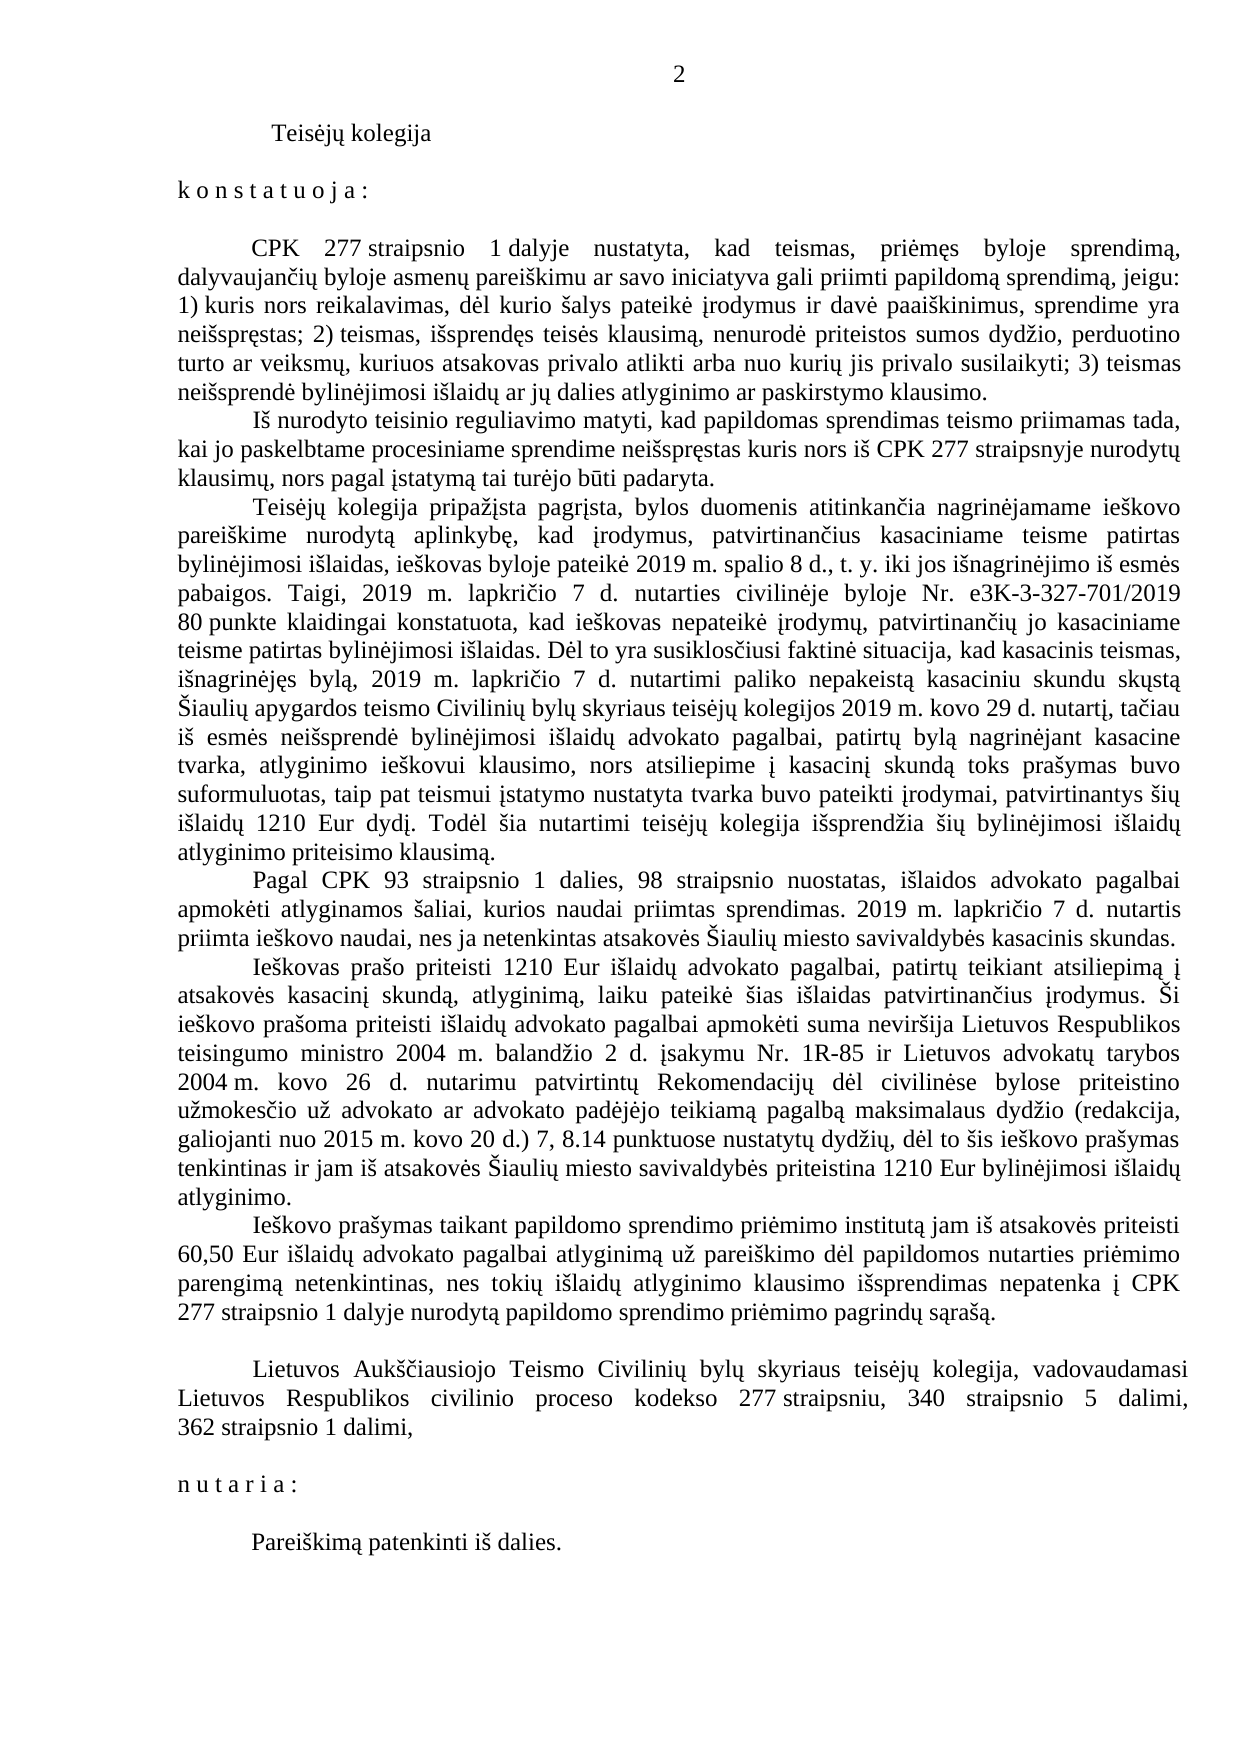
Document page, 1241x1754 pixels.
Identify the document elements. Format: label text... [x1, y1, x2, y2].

text Teisėjų kolegija [177, 118, 1189, 147]
text CPK 277 straipsnio 1 dalyje nustatyta, kad teismas, priėmęs byloje sprendimą, dalyvaujančių byloje asmenų pareiškimu ar savo iniciatyva gali priimti papildomą sprendimą, jeigu: 1) kuris nors reikalavimas, dėl kurio šalys pateikė įrodymus ir davė paaiškinimus, sprendime yra neišspręstas; 2) teismas, išsprendęs teisės klausimą, nenurodė priteistos sumos dydžio, perduotino turto ar veiksmų, kuriuos atsakovas privalo atlikti arba nuo kurių jis privalo susilaikyti; 3) teismas neišsprendė bylinėjimosi išlaidų ar jų dalies atlyginimo ar paskirstymo klausimo. [177, 233, 1181, 406]
text Lietuvos Aukščiausiojo Teismo Civilinių bylų skyriaus teisėjų kolegija, vadovaudamasi Lietuvos Respublikos civilinio proceso kodekso 277 straipsniu, 340 straipsnio 5 dalimi, 362 straipsnio 1 dalimi, [177, 1354, 1189, 1441]
text Ieškovo prašymas taikant papildomo sprendimo priėmimo institutą jam iš atsakovės priteisti 60,50 Eur išlaidų advokato pagalbai atlyginimą už pareiškimo dėl papildomos nutarties priėmimo parengimą netenkintinas, nes tokių išlaidų atlyginimo klausimo išsprendimas nepatenka į CPK 277 straipsnio 1 dalyje nurodytą papildomo sprendimo priėmimo pagrindų sąrašą. [177, 1211, 1181, 1326]
text Ieškovas prašo priteisti 1210 Eur išlaidų advokato pagalbai, patirtų teikiant atsiliepimą į atsakovės kasacinį skundą, atlyginimą, laiku pateikė šias išlaidas patvirtinančius įrodymus. Ši ieškovo prašoma priteisti išlaidų advokato pagalbai apmokėti suma neviršija Lietuvos Respublikos teisingumo ministro 2004 m. balandžio 2 d. įsakymu Nr. 1R-85 ir Lietuvos advokatų tarybos 2004 m. kovo 26 d. nutarimu patvirtintų Rekomendacijų dėl civilinėse bylose priteistino užmokesčio už advokato ar advokato padėjėjo teikiamą pagalbą maksimalaus dydžio (redakcija, galiojanti nuo 2015 m. kovo 20 d.) 7, 8.14 punktuose nustatytų dydžių, dėl to šis ieškovo prašymas tenkintinas ir jam iš atsakovės Šiaulių miesto savivaldybės priteistina 1210 Eur bylinėjimosi išlaidų atlyginimo. [177, 952, 1181, 1211]
text n u t a r i a : [177, 1469, 1189, 1498]
text Teisėjų kolegija pripažįsta pagrįsta, bylos duomenis atitinkančia nagrinėjamame ieškovo pareiškime nurodytą aplinkybę, kad įrodymus, patvirtinančius kasaciniame teisme patirtas bylinėjimosi išlaidas, ieškovas byloje pateikė 2019 m. spalio 8 d., t. y. iki jos išnagrinėjimo iš esmės pabaigos. Taigi, 2019 m. lapkričio 7 d. nutarties civilinėje byloje Nr. e3K-3-327-701/2019 80 punkte klaidingai konstatuota, kad ieškovas nepateikė įrodymų, patvirtinančių jo kasaciniame teisme patirtas bylinėjimosi išlaidas. Dėl to yra susiklosčiusi faktinė situacija, kad kasacinis teismas, išnagrinėjęs bylą, 2019 m. lapkričio 7 d. nutartimi paliko nepakeistą kasaciniu skundu skųstą Šiaulių apygardos teismo Civilinių bylų skyriaus teisėjų kolegijos 2019 m. kovo 29 d. nutartį, tačiau iš esmės neišsprendė bylinėjimosi išlaidų advokato pagalbai, patirtų bylą nagrinėjant kasacine tvarka, atlyginimo ieškovui klausimo, nors atsiliepime į kasacinį skundą toks prašymas buvo suformuluotas, taip pat teismui įstatymo nustatyta tvarka buvo pateikti įrodymai, patvirtinantys šių išlaidų 1210 Eur dydį. Todėl šia nutartimi teisėjų kolegija išsprendžia šių bylinėjimosi išlaidų atlyginimo priteisimo klausimą. [177, 492, 1181, 866]
text Pagal CPK 93 straipsnio 1 dalies, 98 straipsnio nuostatas, išlaidos advokato pagalbai apmokėti atlyginamos šaliai, kurios naudai priimtas sprendimas. 2019 m. lapkričio 7 d. nutartis priimta ieškovo naudai, nes ja netenkintas atsakovės Šiaulių miesto savivaldybės kasacinis skundas. [177, 866, 1181, 952]
text Iš nurodyto teisinio reguliavimo matyti, kad papildomas sprendimas teismo priimamas tada, kai jo paskelbtame procesiniame sprendime neišspręstas kuris nors iš CPK 277 straipsnyje nurodytų klausimų, nors pagal įstatymą tai turėjo būti padaryta. [177, 406, 1181, 492]
text Pareiškimą patenkinti iš dalies. [177, 1527, 1189, 1556]
text k o n s t a t u o j a : [177, 176, 1189, 204]
